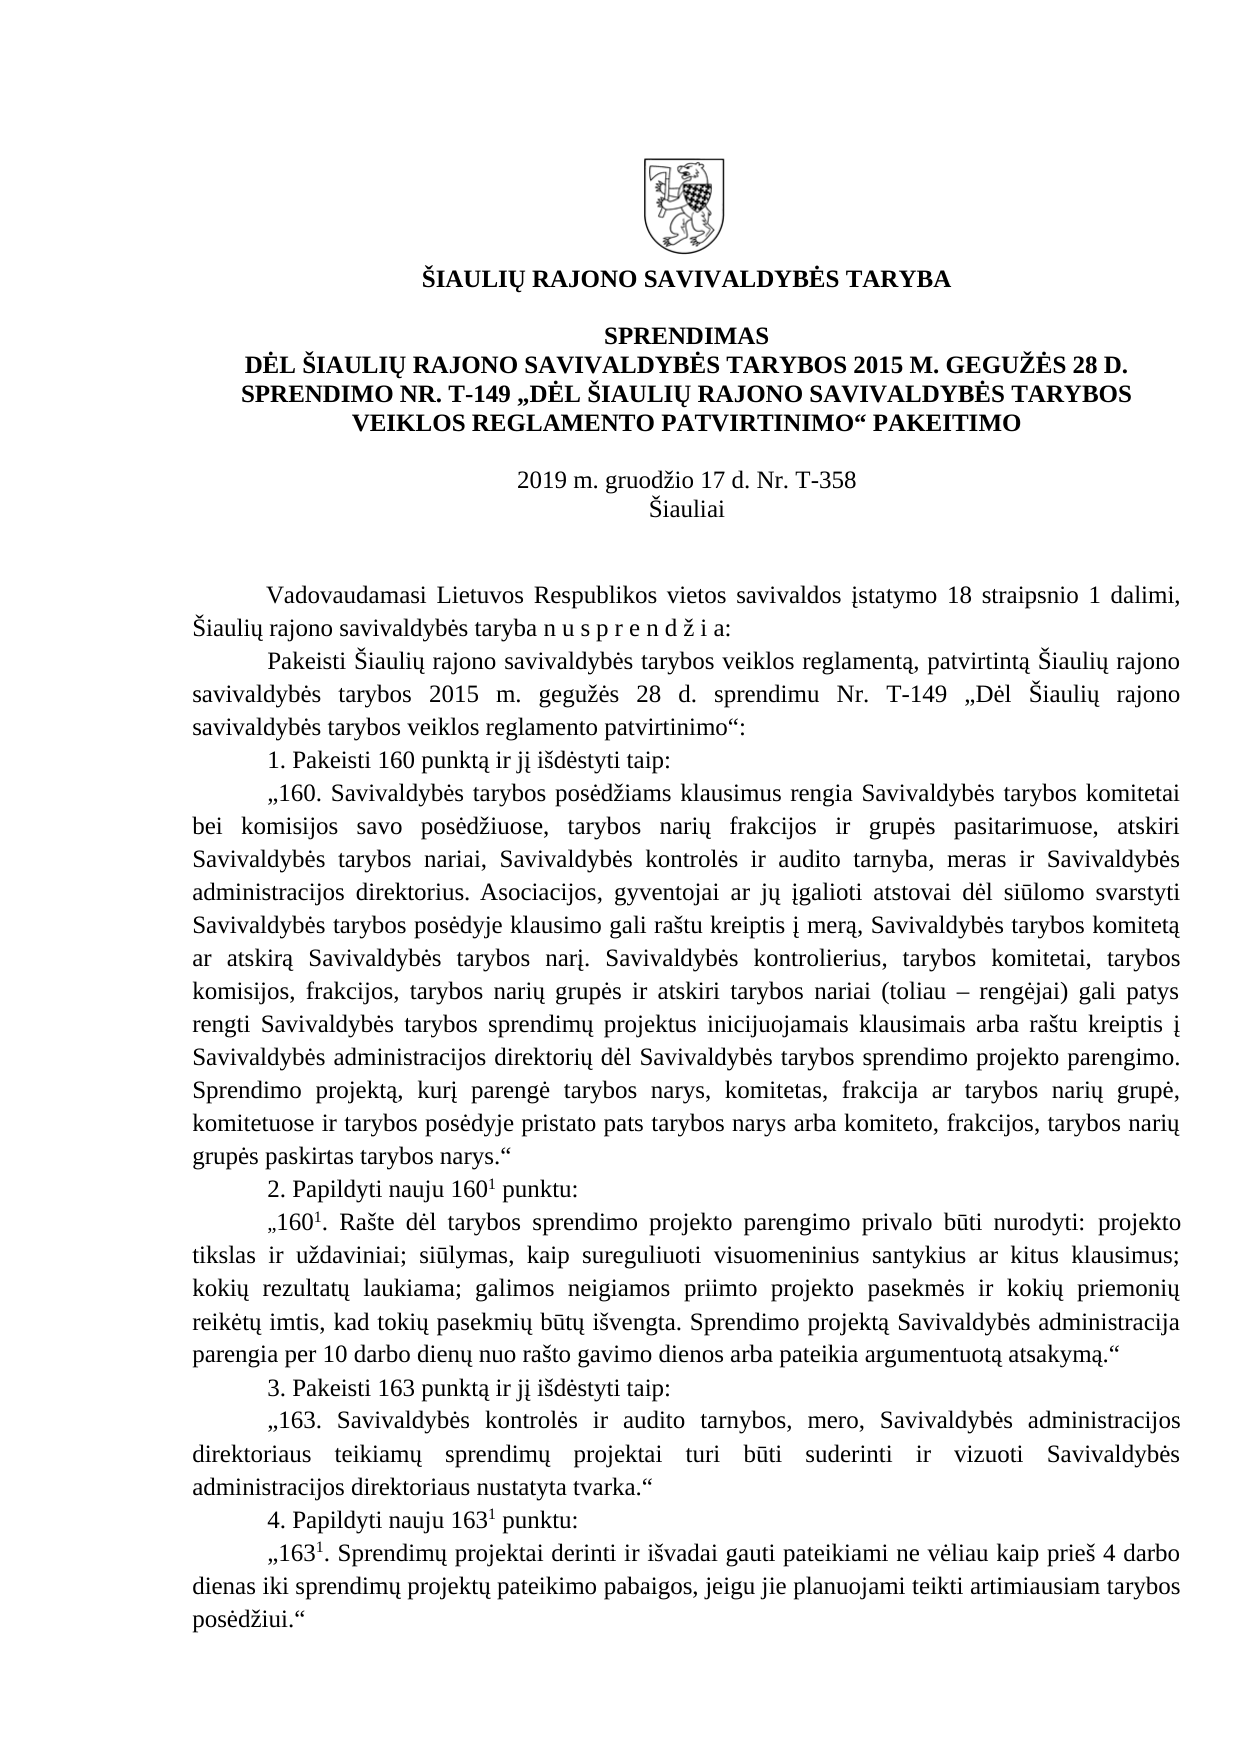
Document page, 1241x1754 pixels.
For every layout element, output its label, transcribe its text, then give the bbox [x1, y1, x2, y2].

text 2. Papildyti nauju 1601 punktu: [192, 1174, 1181, 1203]
text „163. Savivaldybės kontrolės ir audito tarnybos, mero, Savivaldybės administracijos direktoriaus teikiamų sprendimų projektai turi būti suderinti ir vizuoti Savivaldybės administracijos direktoriaus nustatyta tvarka.“ [192, 1406, 1181, 1500]
text SPRENDIMAS [192, 321, 1181, 350]
text „1601. Rašte dėl tarybos sprendimo projekto parengimo privalo būti nurodyti: projekto tikslas ir uždaviniai; siūlymas, kaip sureguliuoti visuomeninius santykius ar kitus klausimus; kokių rezultatų laukiama; galimos neigiamos priimto projekto pasekmės ir kokių priemonių reikėtų imtis, kad tokių pasekmių būtų išvengta. Sprendimo projektą Savivaldybės administracija parengia per 10 darbo dienų nuo rašto gavimo dienos arba pateikia argumentuotą atsakymą.“ [192, 1207, 1181, 1368]
text Pakeisti Šiaulių rajono savivaldybės tarybos veiklos reglamentą, patvirtintą Šiaulių rajono savivaldybės tarybos 2015 m. gegužės 28 d. sprendimu Nr. T-149 „Dėl Šiaulių rajono savivaldybės tarybos veiklos reglamento patvirtinimo“: [192, 646, 1181, 741]
text 1. Pakeisti 160 punktą ir jį išdėstyti taip: [192, 745, 1181, 774]
text Šiauliai [192, 494, 1181, 523]
text Vadovaudamasi Lietuvos Respublikos vietos savivaldos įstatymo 18 straipsnio 1 dalimi, Šiaulių rajono savivaldybės taryba nusprendžia: [192, 580, 1181, 642]
text DĖL ŠIAULIŲ RAJONO SAVIVALDYBĖS TARYBOS 2015 M. GEGUŽĖS 28 D. SPRENDIMO NR. T-149 „DĖL ŠIAULIŲ RAJONO SAVIVALDYBĖS TARYBOS VEIKLOS REGLAMENTO PATVIRTINIMO“ PAKEITIMO [192, 350, 1181, 436]
text ŠIAULIŲ RAJONO SAVIVALDYBĖS TARYBA [192, 264, 1181, 293]
text „160. Savivaldybės tarybos posėdžiams klausimus rengia Savivaldybės tarybos komitetai bei komisijos savo posėdžiuose, tarybos narių frakcijos ir grupės pasitarimuose, atskiri Savivaldybės tarybos nariai, Savivaldybės kontrolės ir audito tarnyba, meras ir Savivaldybės administracijos direktorius. Asociacijos, gyventojai ar jų įgalioti atstovai dėl siūlomo svarstyti Savivaldybės tarybos posėdyje klausimo gali raštu kreiptis į merą, Savivaldybės tarybos komitetą ar atskirą Savivaldybės tarybos narį. Savivaldybės kontrolierius, tarybos komitetai, tarybos komisijos, frakcijos, tarybos narių grupės ir atskiri tarybos nariai (toliau – rengėjai) gali patys rengti Savivaldybės tarybos sprendimų projektus inicijuojamais klausimais arba raštu kreiptis į Savivaldybės administracijos direktorių dėl Savivaldybės tarybos sprendimo projekto parengimo. Sprendimo projektą, kurį parengė tarybos narys, komitetas, frakcija ar tarybos narių grupė, komitetuose ir tarybos posėdyje pristato pats tarybos narys arba komiteto, frakcijos, tarybos narių grupės paskirtas tarybos narys.“ [192, 778, 1181, 1170]
text 3. Pakeisti 163 punktą ir jį išdėstyti taip: [192, 1373, 1181, 1401]
text „1631. Sprendimų projektai derinti ir išvadai gauti pateikiami ne vėliau kaip prieš 4 darbo dienas iki sprendimų projektų pateikimo pabaigos, jeigu jie planuojami teikti artimiausiam tarybos posėdžiui.“ [192, 1538, 1181, 1632]
text 2019 m. gruodžio 17 d. Nr. T-358 [192, 465, 1181, 494]
text 4. Papildyti nauju 1631 punktu: [192, 1505, 1181, 1533]
